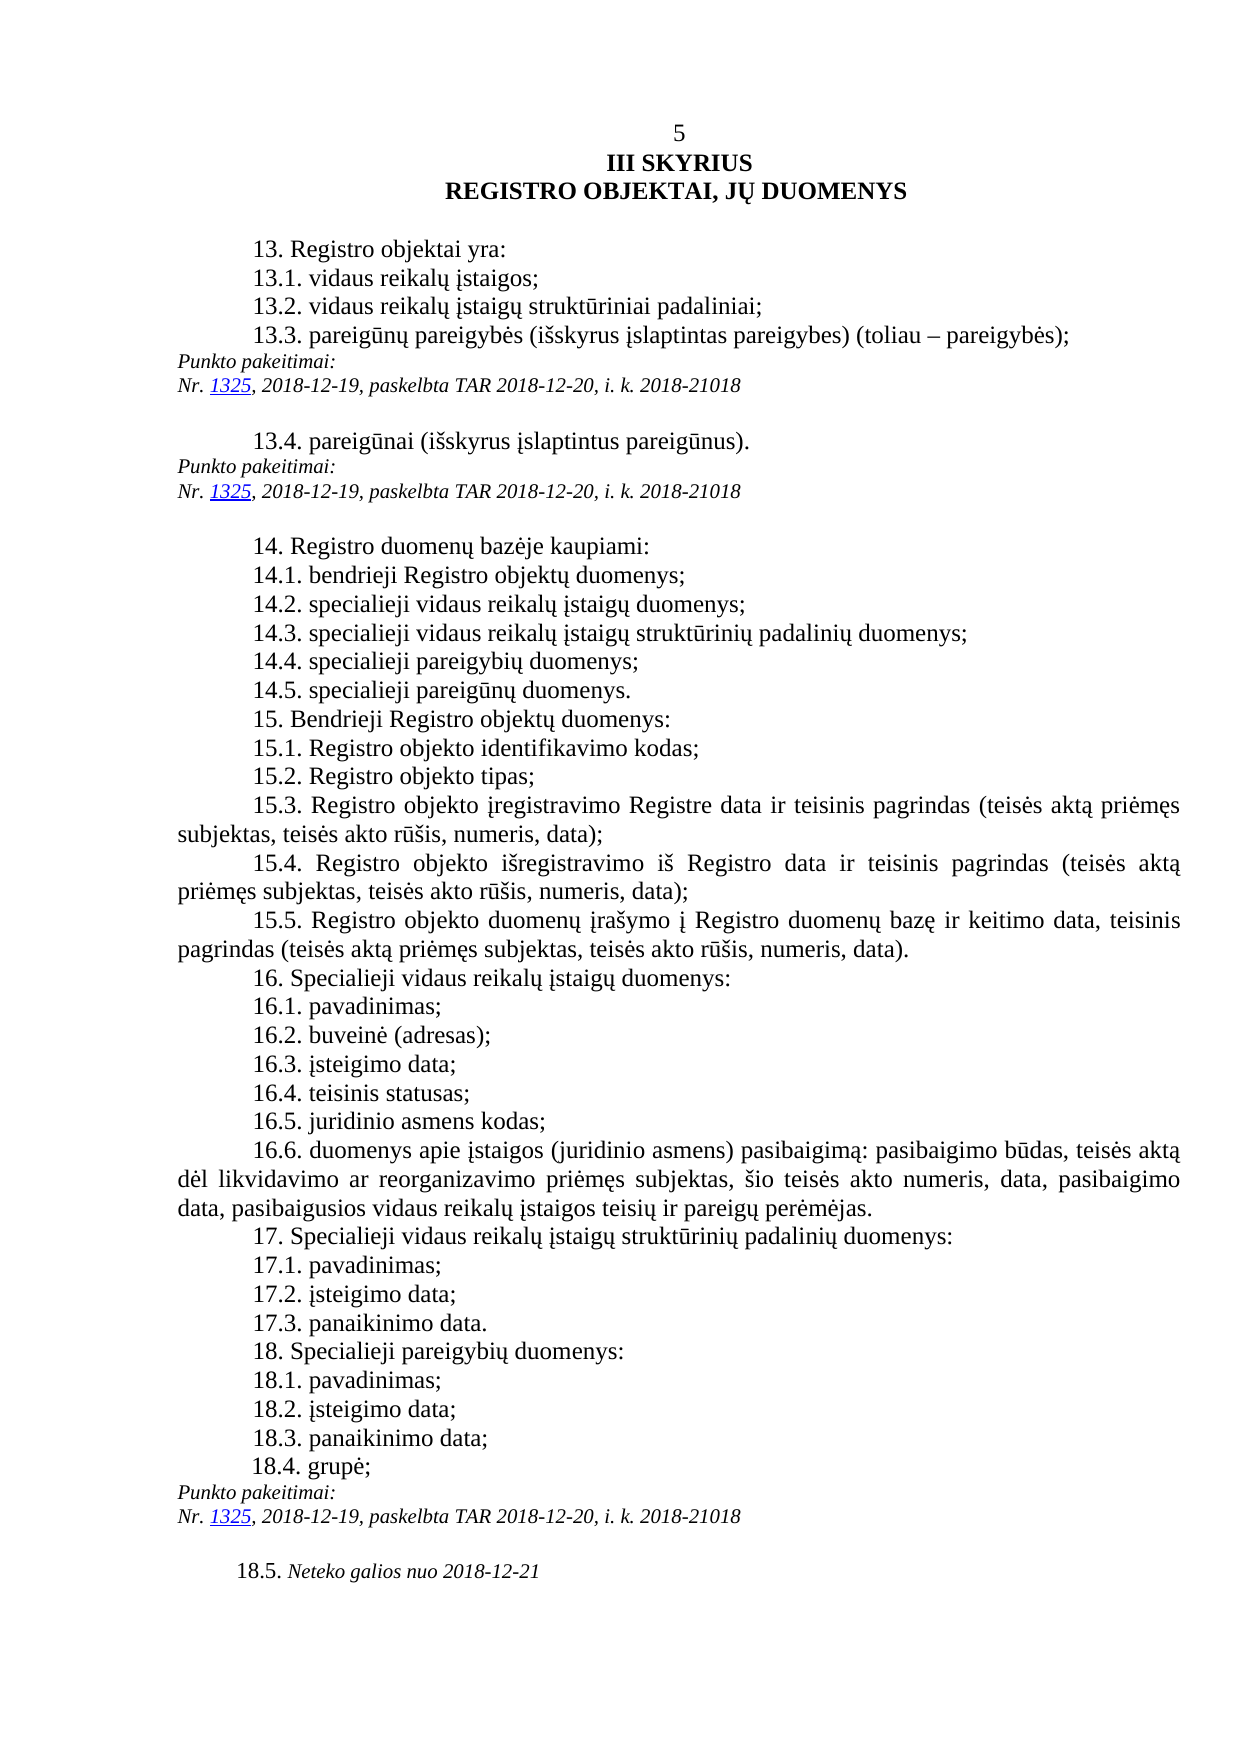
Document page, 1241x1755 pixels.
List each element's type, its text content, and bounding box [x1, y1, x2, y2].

text 18.1. pavadinimas; [177, 1365, 1181, 1394]
text 14.5. specialieji pareigūnų duomenys. [177, 675, 1181, 704]
text III SKYRIUS [177, 148, 1181, 176]
text 13.4. pareigūnai (išskyrus įslaptintus pareigūnus). [177, 426, 1181, 454]
text 16.2. buveinė (adresas); [177, 1020, 1181, 1049]
text 16.5. juridinio asmens kodas; [177, 1106, 1181, 1135]
text 14.3. specialieji vidaus reikalų įstaigų struktūrinių padalinių duomenys; [177, 618, 1181, 646]
text Nr. 1325, 2018-12-19, paskelbta TAR 2018-12-20, i. k. 2018-21018 [177, 478, 1181, 503]
text 14.2. specialieji vidaus reikalų įstaigų duomenys; [177, 589, 1181, 618]
text 13.1. vidaus reikalų įstaigos; [177, 263, 1181, 291]
text 16. Specialieji vidaus reikalų įstaigų duomenys: [177, 963, 1181, 991]
text Punkto pakeitimai: [177, 349, 1181, 373]
text 18.3. panaikinimo data; [177, 1423, 1181, 1451]
text 17.2. įsteigimo data; [177, 1279, 1181, 1308]
text Punkto pakeitimai: [177, 454, 1181, 478]
text 18.4. grupė; [177, 1451, 1181, 1480]
text 13.2. vidaus reikalų įstaigų struktūriniai padaliniai; [177, 291, 1181, 320]
text 15.1. Registro objekto identifikavimo kodas; [177, 733, 1181, 761]
text 17.1. pavadinimas; [177, 1250, 1181, 1279]
text REGISTRO OBJEKTAI, JŲ DUOMENYS [177, 176, 1181, 205]
text 17. Specialieji vidaus reikalų įstaigų struktūrinių padalinių duomenys: [177, 1221, 1181, 1250]
text 16.6. duomenys apie įstaigos (juridinio asmens) pasibaigimą: pasibaigimo būdas, teisės aktą dėl likvidavimo ar reorganizavimo priėmęs subjektas, šio teisės akto numeris, data, pasibaigimo data, pasibaigusios vidaus reikalų įstaigos teisių ir pareigų perėmėjas. [177, 1135, 1181, 1221]
text 14.1. bendrieji Registro objektų duomenys; [177, 560, 1181, 589]
text Nr. 1325, 2018-12-19, paskelbta TAR 2018-12-20, i. k. 2018-21018 [177, 1504, 1181, 1528]
text Punkto pakeitimai: [177, 1480, 1181, 1504]
text 15.3. Registro objekto įregistravimo Registre data ir teisinis pagrindas (teisės aktą priėmęs subjektas, teisės akto rūšis, numeris, data); [177, 790, 1181, 848]
text 15.2. Registro objekto tipas; [177, 761, 1181, 790]
text 17.3. panaikinimo data. [177, 1308, 1181, 1336]
text 13. Registro objektai yra: [177, 234, 1181, 263]
text 13.3. pareigūnų pareigybės (išskyrus įslaptintas pareigybes) (toliau – pareigybės); [177, 320, 1181, 349]
text 18.5. Neteko galios nuo 2018-12-21 [177, 1557, 1181, 1583]
text 16.1. pavadinimas; [177, 991, 1181, 1020]
text 15. Bendrieji Registro objektų duomenys: [177, 704, 1181, 733]
text 18. Specialieji pareigybių duomenys: [177, 1336, 1181, 1365]
text Nr. 1325, 2018-12-19, paskelbta TAR 2018-12-20, i. k. 2018-21018 [177, 373, 1181, 397]
text 15.4. Registro objekto išregistravimo iš Registro data ir teisinis pagrindas (teisės aktą priėmęs subjektas, teisės akto rūšis, numeris, data); [177, 848, 1181, 905]
text 16.3. įsteigimo data; [177, 1049, 1181, 1078]
text 15.5. Registro objekto duomenų įrašymo į Registro duomenų bazę ir keitimo data, teisinis pagrindas (teisės aktą priėmęs subjektas, teisės akto rūšis, numeris, data). [177, 905, 1181, 963]
text 14.4. specialieji pareigybių duomenys; [177, 646, 1181, 675]
text 18.2. įsteigimo data; [177, 1394, 1181, 1423]
text 14. Registro duomenų bazėje kaupiami: [177, 531, 1181, 560]
text 16.4. teisinis statusas; [177, 1078, 1181, 1106]
